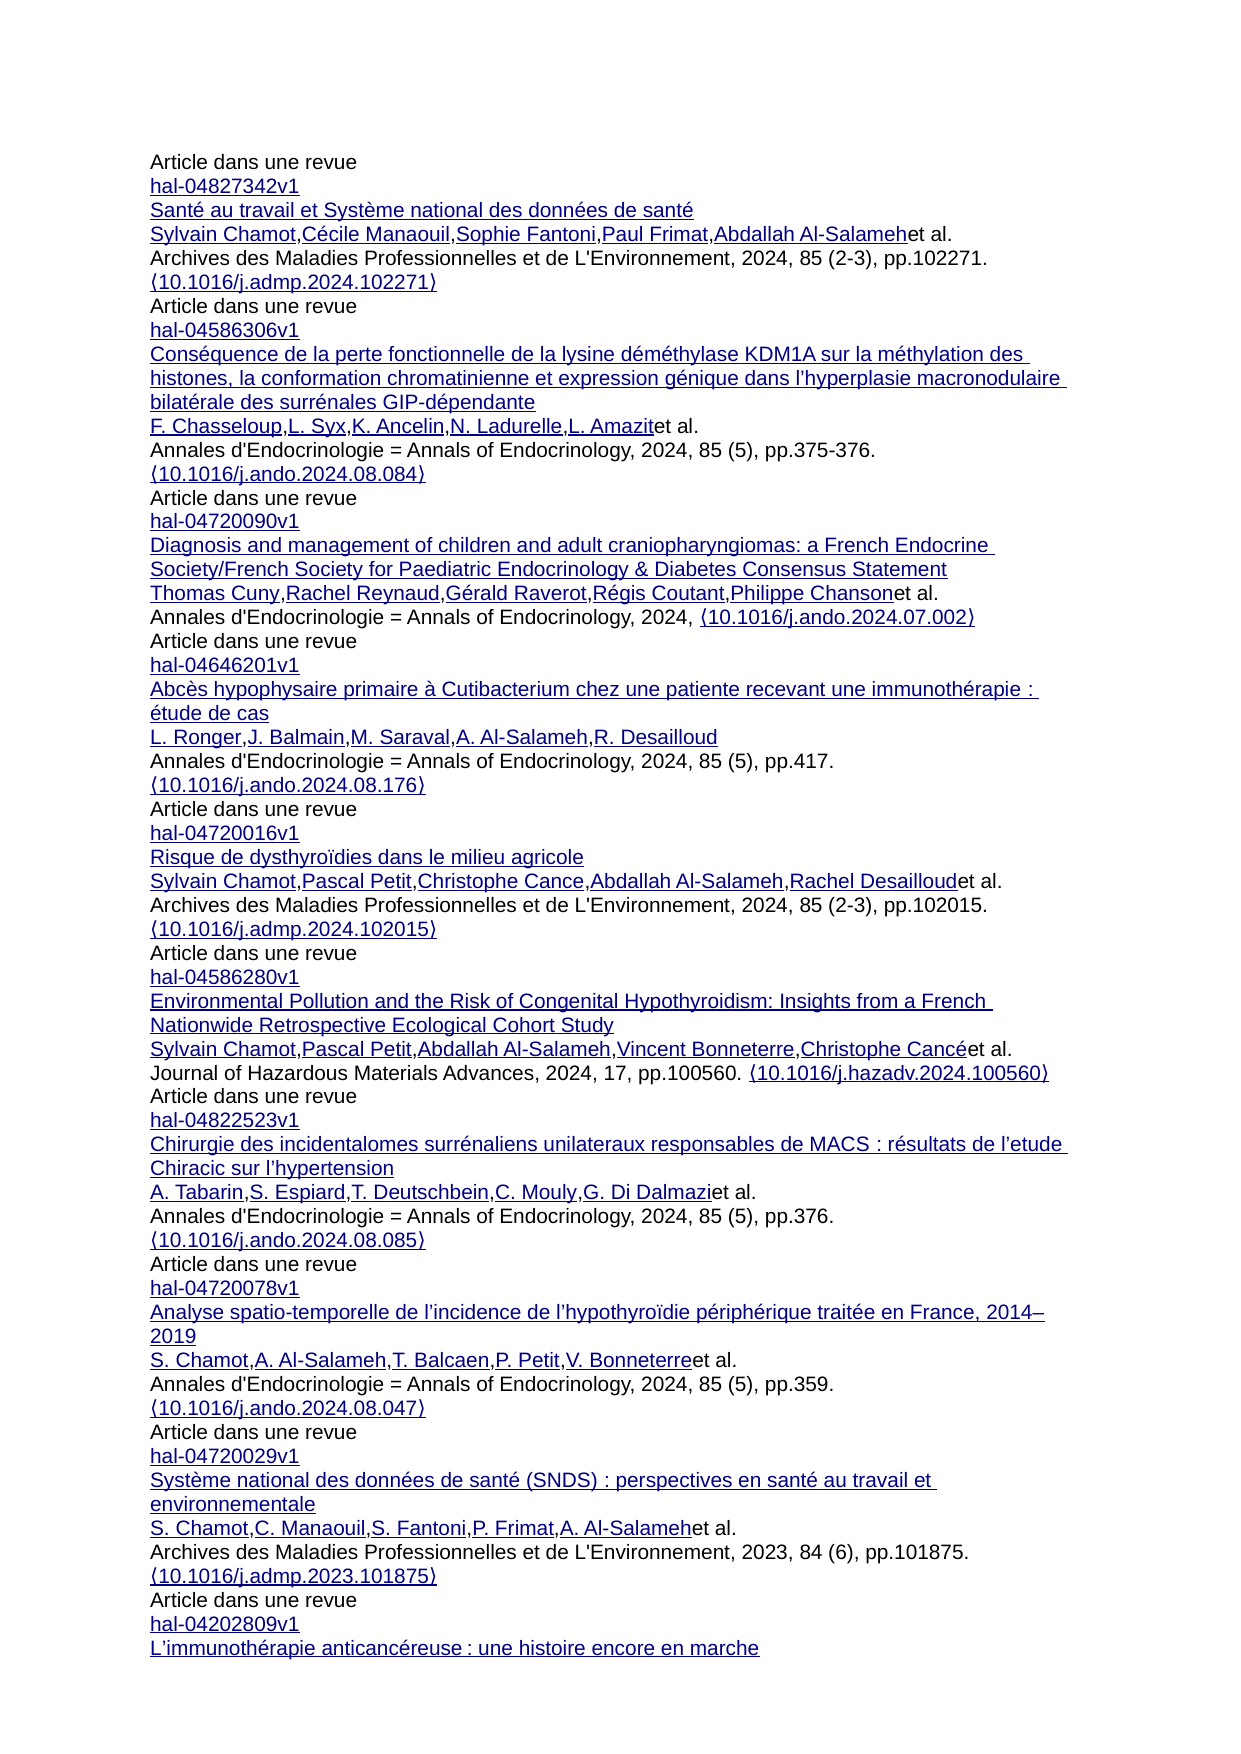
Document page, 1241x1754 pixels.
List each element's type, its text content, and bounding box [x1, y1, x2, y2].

table_cell Risque de dysthyroïdies dans le milieu agricole Sylvain Chamot,Pascal Petit,Christophe Cance,Abdallah Al-Salameh,Rachel Desailloudet al. Archives des Maladies Professionnelles et de L'Environnement, 2024, 85 (2-3), pp.102015. ⟨10.1016/j.admp.2024.102015⟩ Article dans une revue hal-04586280v1 [150, 845, 1090, 988]
table_cell Chirurgie des incidentalomes surrénaliens unilateraux responsables de MACS : résultats de l’etude Chiracic sur l’hypertension A. Tabarin,S. Espiard,T. Deutschbein,C. Mouly,G. Di Dalmaziet al. Annales d'Endocrinologie = Annals of Endocrinology, 2024, 85 (5), pp.376. ⟨10.1016/j.ando.2024.08.085⟩ Article dans une revue hal-04720078v1 [150, 1132, 1090, 1300]
table_cell Diagnosis and management of children and adult craniopharyngiomas: a French Endocrine Society/French Society for Paediatric Endocrinology & Diabetes Consensus Statement Thomas Cuny,Rachel Reynaud,Gérald Raverot,Régis Coutant,Philippe Chansonet al. Annales d'Endocrinologie = Annals of Endocrinology, 2024, ⟨10.1016/j.ando.2024.07.002⟩ Article dans une revue hal-04646201v1 [150, 533, 1090, 677]
table_cell Santé au travail et Système national des données de santé Sylvain Chamot,Cécile Manaouil,Sophie Fantoni,Paul Frimat,Abdallah Al-Salamehet al. Archives des Maladies Professionnelles et de L'Environnement, 2024, 85 (2-3), pp.102271. ⟨10.1016/j.admp.2024.102271⟩ Article dans une revue hal-04586306v1 [150, 198, 1090, 342]
table_cell Article dans une revue hal-04827342v1 [150, 150, 1090, 198]
table_cell Environmental Pollution and the Risk of Congenital Hypothyroidism: Insights from a French Nationwide Retrospective Ecological Cohort Study Sylvain Chamot,Pascal Petit,Abdallah Al-Salameh,Vincent Bonneterre,Christophe Cancéet al. Journal of Hazardous Materials Advances, 2024, 17, pp.100560. ⟨10.1016/j.hazadv.2024.100560⟩ Article dans une revue hal-04822523v1 [150, 989, 1090, 1132]
table_cell Système national des données de santé (SNDS) : perspectives en santé au travail et environnementale S. Chamot,C. Manaouil,S. Fantoni,P. Frimat,A. Al-Salamehet al. Archives des Maladies Professionnelles et de L'Environnement, 2023, 84 (6), pp.101875. ⟨10.1016/j.admp.2023.101875⟩ Article dans une revue hal-04202809v1 [150, 1468, 1090, 1635]
table_cell Analyse spatio-temporelle de l’incidence de l’hypothyroïdie périphérique traitée en France, 2014–2019 S. Chamot,A. Al-Salameh,T. Balcaen,P. Petit,V. Bonneterreet al. Annales d'Endocrinologie = Annals of Endocrinology, 2024, 85 (5), pp.359. ⟨10.1016/j.ando.2024.08.047⟩ Article dans une revue hal-04720029v1 [150, 1300, 1090, 1468]
table_cell Conséquence de la perte fonctionnelle de la lysine déméthylase KDM1A sur la méthylation des histones, la conformation chromatinienne et expression génique dans l’hyperplasie macronodulaire bilatérale des surrénales GIP-dépendante F. Chasseloup,L. Syx,K. Ancelin,N. Ladurelle,L. Amazitet al. Annales d'Endocrinologie = Annals of Endocrinology, 2024, 85 (5), pp.375-376. ⟨10.1016/j.ando.2024.08.084⟩ Article dans une revue hal-04720090v1 [150, 342, 1090, 533]
table_cell Abcès hypophysaire primaire à Cutibacterium chez une patiente recevant une immunothérapie : étude de cas L. Ronger,J. Balmain,M. Saraval,A. Al-Salameh,R. Desailloud Annales d'Endocrinologie = Annals of Endocrinology, 2024, 85 (5), pp.417. ⟨10.1016/j.ando.2024.08.176⟩ Article dans une revue hal-04720016v1 [150, 677, 1090, 845]
table_cell L­’immunothérapie anticancéreuse : une histoire encore en marche [150, 1635, 1090, 1659]
